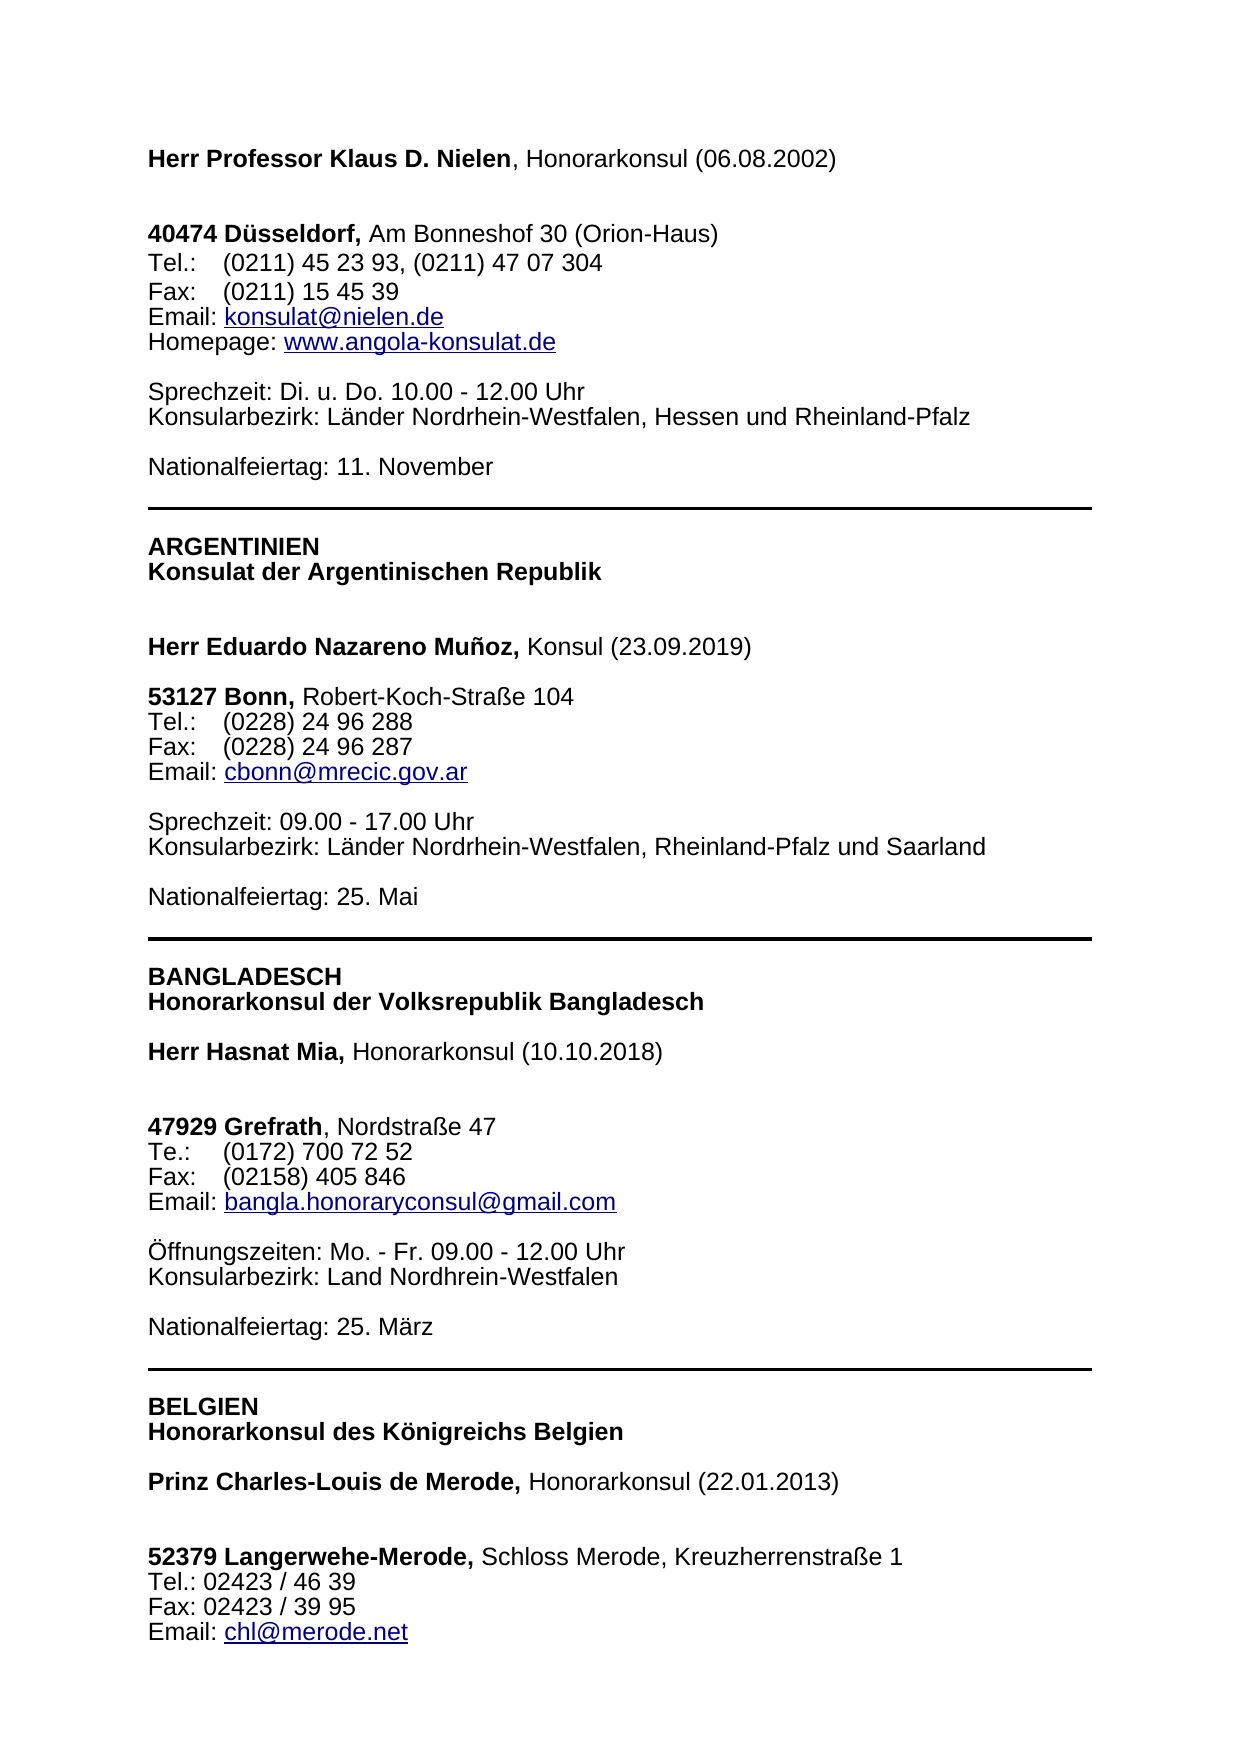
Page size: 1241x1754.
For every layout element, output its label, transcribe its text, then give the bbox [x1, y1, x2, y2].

text Homepage: www.angola-konsulat.de [148, 330, 1092, 355]
text Sprechzeit: 09.00 - 17.00 Uhr [148, 810, 1092, 835]
text Te.: (0172) 700 72 52 [148, 1141, 1092, 1166]
text Tel.: (0211) 45 23 93, (0211) 47 07 304 [148, 248, 1092, 276]
text Honorarkonsul der Volksrepublik Bangladesch [148, 991, 1092, 1016]
text Nationalfeiertag: 11. November [148, 455, 1092, 480]
text 53127 Bonn, Robert-Koch-Straße 104 [148, 685, 1092, 710]
text Öffnungszeiten: Mo. - Fr. 09.00 - 12.00 Uhr [148, 1241, 1092, 1266]
text Herr Professor Klaus D. Nielen, Honorarkonsul (06.08.2002) [148, 148, 1092, 173]
text Prinz Charles-Louis de Merode, Honorarkonsul (22.01.2013) [148, 1471, 1092, 1496]
text Fax: (0228) 24 96 287 [148, 735, 1092, 760]
text Herr Eduardo Nazareno Muñoz, Konsul (23.09.2019) [148, 635, 1092, 660]
text Konsulat der Argentinischen Republik [148, 560, 1092, 585]
text BELGIEN [148, 1396, 1092, 1421]
text Tel.: (0228) 24 96 288 [148, 710, 1092, 735]
text Email: cbonn@mrecic.gov.ar [148, 760, 1092, 785]
text Konsularbezirk: Länder Nordrhein-Westfalen, Rheinland-Pfalz und Saarland [148, 835, 1092, 860]
text 47929 Grefrath, Nordstraße 47 [148, 1116, 1092, 1141]
text Email: bangla.honoraryconsul@gmail.com [148, 1191, 1092, 1216]
text Nationalfeiertag: 25. März [148, 1316, 1092, 1341]
text BANGLADESCH [148, 966, 1092, 991]
text Konsularbezirk: Länder Nordrhein-Westfalen, Hessen und Rheinland-Pfalz [148, 405, 1092, 430]
text 52379 Langerwehe-Merode, Schloss Merode, Kreuzherrenstraße 1 [148, 1546, 1092, 1571]
text Tel.: 02423 / 46 39 [148, 1571, 1092, 1596]
text Nationalfeiertag: 25. Mai [148, 885, 1092, 910]
text Herr Hasnat Mia, Honorarkonsul (10.10.2018) [148, 1041, 1092, 1066]
text Fax: 02423 / 39 95 [148, 1596, 1092, 1621]
text Email: chl@merode.net [148, 1621, 1092, 1646]
text 40474 Düsseldorf, Am Bonneshof 30 (Orion-Haus) [148, 223, 1092, 248]
text Honorarkonsul des Königreichs Belgien [148, 1421, 1092, 1446]
text ARGENTINIEN [148, 535, 1092, 560]
text Email: konsulat@nielen.de [148, 305, 1092, 330]
text Fax: (02158) 405 846 [148, 1166, 1092, 1191]
text Sprechzeit: Di. u. Do. 10.00 - 12.00 Uhr [148, 380, 1092, 405]
text Konsularbezirk: Land Nordhrein-Westfalen [148, 1266, 1092, 1291]
text Fax: (0211) 15 45 39 [148, 276, 1092, 305]
